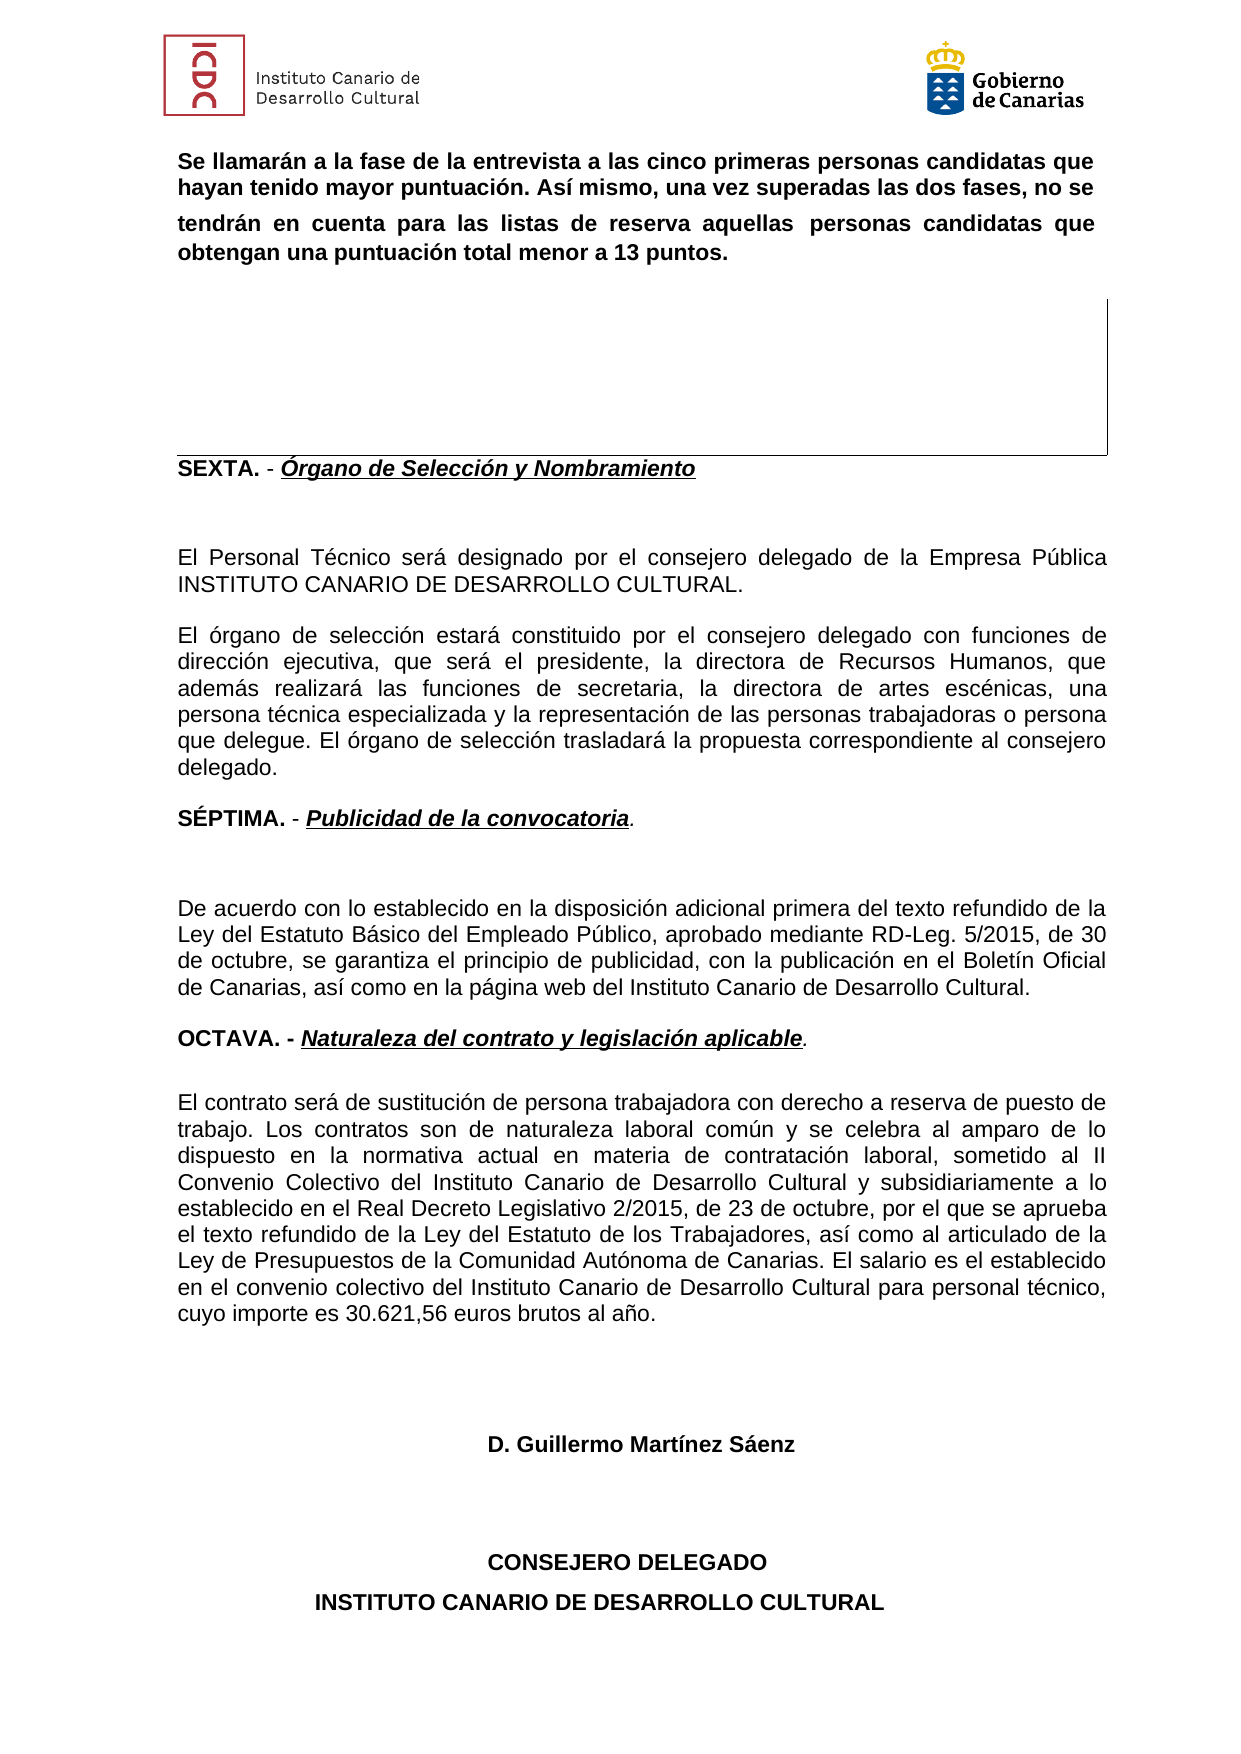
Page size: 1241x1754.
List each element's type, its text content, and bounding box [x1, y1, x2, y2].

text INSTITUTO CANARIO DE DESARROLLO CULTURAL [177, 1588, 1078, 1615]
subtitle Se llamarán a la fase de la entrevista a las cinco primeras personas candidatas que hayan tenido mayor puntuación. Así mismo, una vez superadas las dos fases, no se tendrán en cuenta para las listas de reserva aquellas personas candidatas que obtengan una puntuación total menor a 13 puntos. [177, 148, 1095, 265]
text El Personal Técnico será designado por el consejero delegado de la Empresa Pública INSTITUTO CANARIO DE DESARROLLO CULTURAL. [177, 544, 1107, 597]
text El órgano de selección estará constituido por el consejero delegado con funciones de dirección ejecutiva, que será el presidente, la directora de Recursos Humanos, que además realizará las funciones de secretaria, la directora de artes escénicas, una persona técnica especializada y la representación de las personas trabajadoras o persona que delegue. El órgano de selección trasladará la propuesta correspondiente al consejero delegado. [177, 622, 1107, 780]
text SÉPTIMA. - Publicidad de la convocatoria. [177, 805, 1078, 831]
text CONSEJERO DELEGADO [177, 1549, 1078, 1575]
text De acuerdo con lo establecido en la disposición adicional primera del texto refundido de la Ley del Estatuto Básico del Empleado Público, aprobado mediante RD-Leg. 5/2015, de 30 de octubre, se garantiza el principio de publicidad, con la publicación en el Boletín Oficial de Canarias, así como en la página web del Instituto Canario de Desarrollo Cultural. [177, 894, 1107, 1000]
text OCTAVA. - Naturaleza del contrato y legislación aplicable. [177, 1025, 1078, 1051]
text El contrato será de sustitución de persona trabajadora con derecho a reserva de puesto de trabajo. Los contratos son de naturaleza laboral común y se celebra al amparo de lo dispuesto en la normativa actual en materia de contratación laboral, sometido al II Convenio Colectivo del Instituto Canario de Desarrollo Cultural y subsidiariamente a lo establecido en el Real Decreto Legislativo 2/2015, de 23 de octubre, por el que se aprueba el texto refundido de la Ley del Estatuto de los Trabajadores, así como al articulado de la Ley de Presupuestos de la Comunidad Autónoma de Canarias. El salario es el establecido en el convenio colectivo del Instituto Canario de Desarrollo Cultural para personal técnico, cuyo importe es 30.621,56 euros brutos al año. [177, 1089, 1107, 1327]
text D. Guillermo Martínez Sáenz [177, 1431, 1078, 1457]
text SEXTA. - Órgano de Selección y Nombramiento [177, 455, 1107, 481]
